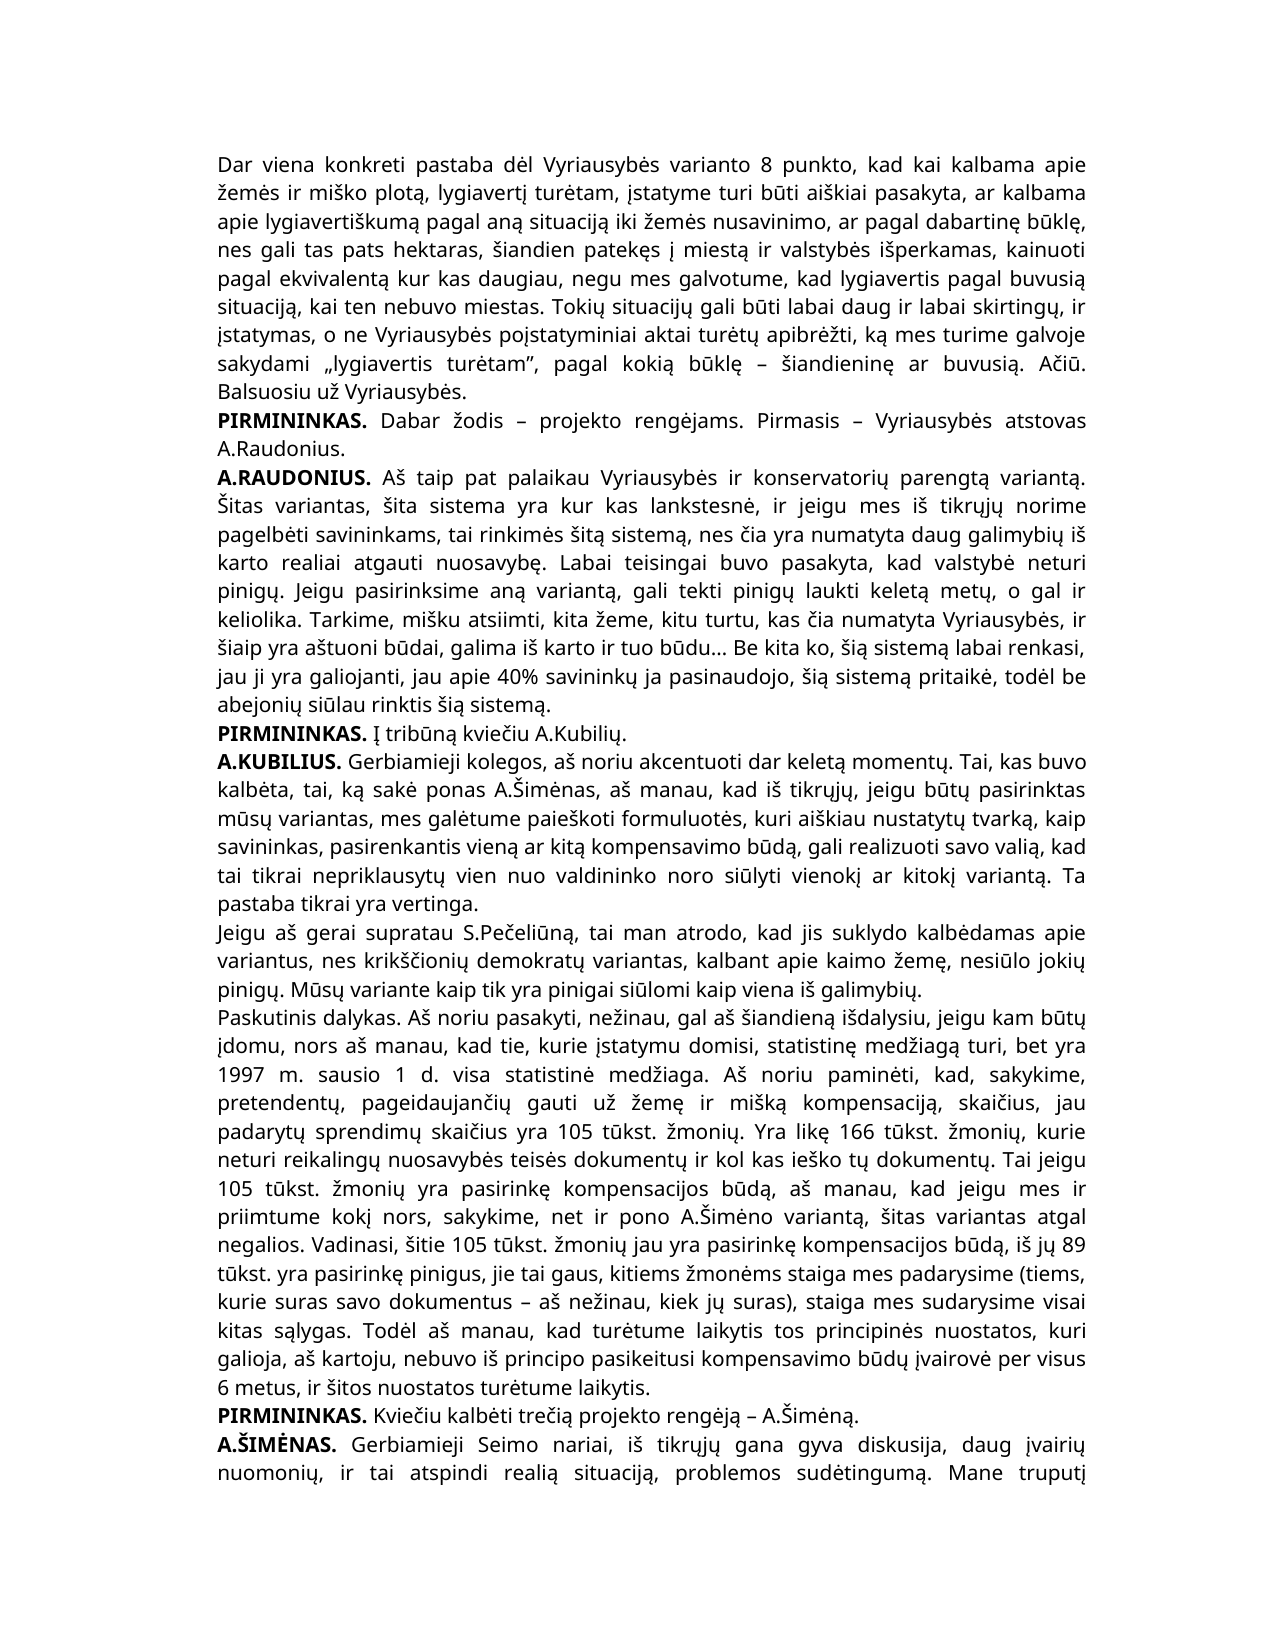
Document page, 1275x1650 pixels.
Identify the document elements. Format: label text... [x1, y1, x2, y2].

text A.ŠIMĖNAS. Gerbiamieji Seimo nariai, iš tikrųjų gana gyva diskusija, daug įvairių nuomonių, ir tai atspindi realią situaciją, problemos sudėtingumą. Mane truputį [217, 1430, 1087, 1487]
text PIRMININKAS. Dabar žodis – projekto rengėjams. Pirmasis – Vyriausybės atstovas A.Raudonius. [217, 406, 1087, 463]
text PIRMININKAS. Kviečiu kalbėti trečią projekto rengėją – A.Šimėną. [217, 1401, 1087, 1430]
text Dar viena konkreti pastaba dėl Vyriausybės varianto 8 punkto, kad kai kalbama apie žemės ir miško plotą, lygiavertį turėtam, įstatyme turi būti aiškiai pasakyta, ar kalbama apie lygiavertiškumą pagal aną situaciją iki žemės nusavinimo, ar pagal dabartinę būklę, nes gali tas pats hektaras, šiandien patekęs į miestą ir valstybės išperkamas, kainuoti pagal ekvivalentą kur kas daugiau, negu mes galvotume, kad lygiavertis pagal buvusią situaciją, kai ten nebuvo miestas. Tokių situacijų gali būti labai daug ir labai skirtingų, ir įstatymas, o ne Vyriausybės poįstatyminiai aktai turėtų apibrėžti, ką mes turime galvoje sakydami „lygiavertis turėtam”, pagal kokią būklę – šiandieninę ar buvusią. Ačiū. Balsuosiu už Vyriausybės. [217, 150, 1087, 406]
text Jeigu aš gerai supratau S.Pečeliūną, tai man atrodo, kad jis suklydo kalbėdamas apie variantus, nes krikščionių demokratų variantas, kalbant apie kaimo žemę, nesiūlo jokių pinigų. Mūsų variante kaip tik yra pinigai siūlomi kaip viena iš galimybių. [217, 918, 1087, 1003]
text A.KUBILIUS. Gerbiamieji kolegos, aš noriu akcentuoti dar keletą momentų. Tai, kas buvo kalbėta, tai, ką sakė ponas A.Šimėnas, aš manau, kad iš tikrųjų, jeigu būtų pasirinktas mūsų variantas, mes galėtume paieškoti formuluotės, kuri aiškiau nustatytų tvarką, kaip savininkas, pasirenkantis vieną ar kitą kompensavimo būdą, gali realizuoti savo valią, kad tai tikrai nepriklausytų vien nuo valdininko noro siūlyti vienokį ar kitokį variantą. Ta pastaba tikrai yra vertinga. [217, 747, 1087, 918]
text A.RAUDONIUS. Aš taip pat palaikau Vyriausybės ir konservatorių parengtą variantą. Šitas variantas, šita sistema yra kur kas lankstesnė, ir jeigu mes iš tikrųjų norime pagelbėti savininkams, tai rinkimės šitą sistemą, nes čia yra numatyta daug galimybių iš karto realiai atgauti nuosavybę. Labai teisingai buvo pasakyta, kad valstybė neturi pinigų. Jeigu pasirinksime aną variantą, gali tekti pinigų laukti keletą metų, o gal ir keliolika. Tarkime, mišku atsiimti, kita žeme, kitu turtu, kas čia numatyta Vyriausybės, ir šiaip yra aštuoni būdai, galima iš karto ir tuo būdu… Be kita ko, šią sistemą labai renkasi, jau ji yra galiojanti, jau apie 40% savininkų ja pasinaudojo, šią sistemą pritaikė, todėl be abejonių siūlau rinktis šią sistemą. [217, 463, 1087, 719]
text Paskutinis dalykas. Aš noriu pasakyti, nežinau, gal aš šiandieną išdalysiu, jeigu kam būtų įdomu, nors aš manau, kad tie, kurie įstatymu domisi, statistinę medžiagą turi, bet yra 1997 m. sausio 1 d. visa statistinė medžiaga. Aš noriu paminėti, kad, sakykime, pretendentų, pageidaujančių gauti už žemę ir mišką kompensaciją, skaičius, jau padarytų sprendimų skaičius yra 105 tūkst. žmonių. Yra likę 166 tūkst. žmonių, kurie neturi reikalingų nuosavybės teisės dokumentų ir kol kas ieško tų dokumentų. Tai jeigu 105 tūkst. žmonių yra pasirinkę kompensacijos būdą, aš manau, kad jeigu mes ir priimtume kokį nors, sakykime, net ir pono A.Šimėno variantą, šitas variantas atgal negalios. Vadinasi, šitie 105 tūkst. žmonių jau yra pasirinkę kompensacijos būdą, iš jų 89 tūkst. yra pasirinkę pinigus, jie tai gaus, kitiems žmonėms staiga mes padarysime (tiems, kurie suras savo dokumentus – aš nežinau, kiek jų suras), staiga mes sudarysime visai kitas sąlygas. Todėl aš manau, kad turėtume laikytis tos principinės nuostatos, kuri galioja, aš kartoju, nebuvo iš principo pasikeitusi kompensavimo būdų įvairovė per visus 6 metus, ir šitos nuostatos turėtume laikytis. [217, 1003, 1087, 1401]
text PIRMININKAS. Į tribūną kviečiu A.Kubilių. [217, 719, 1087, 747]
